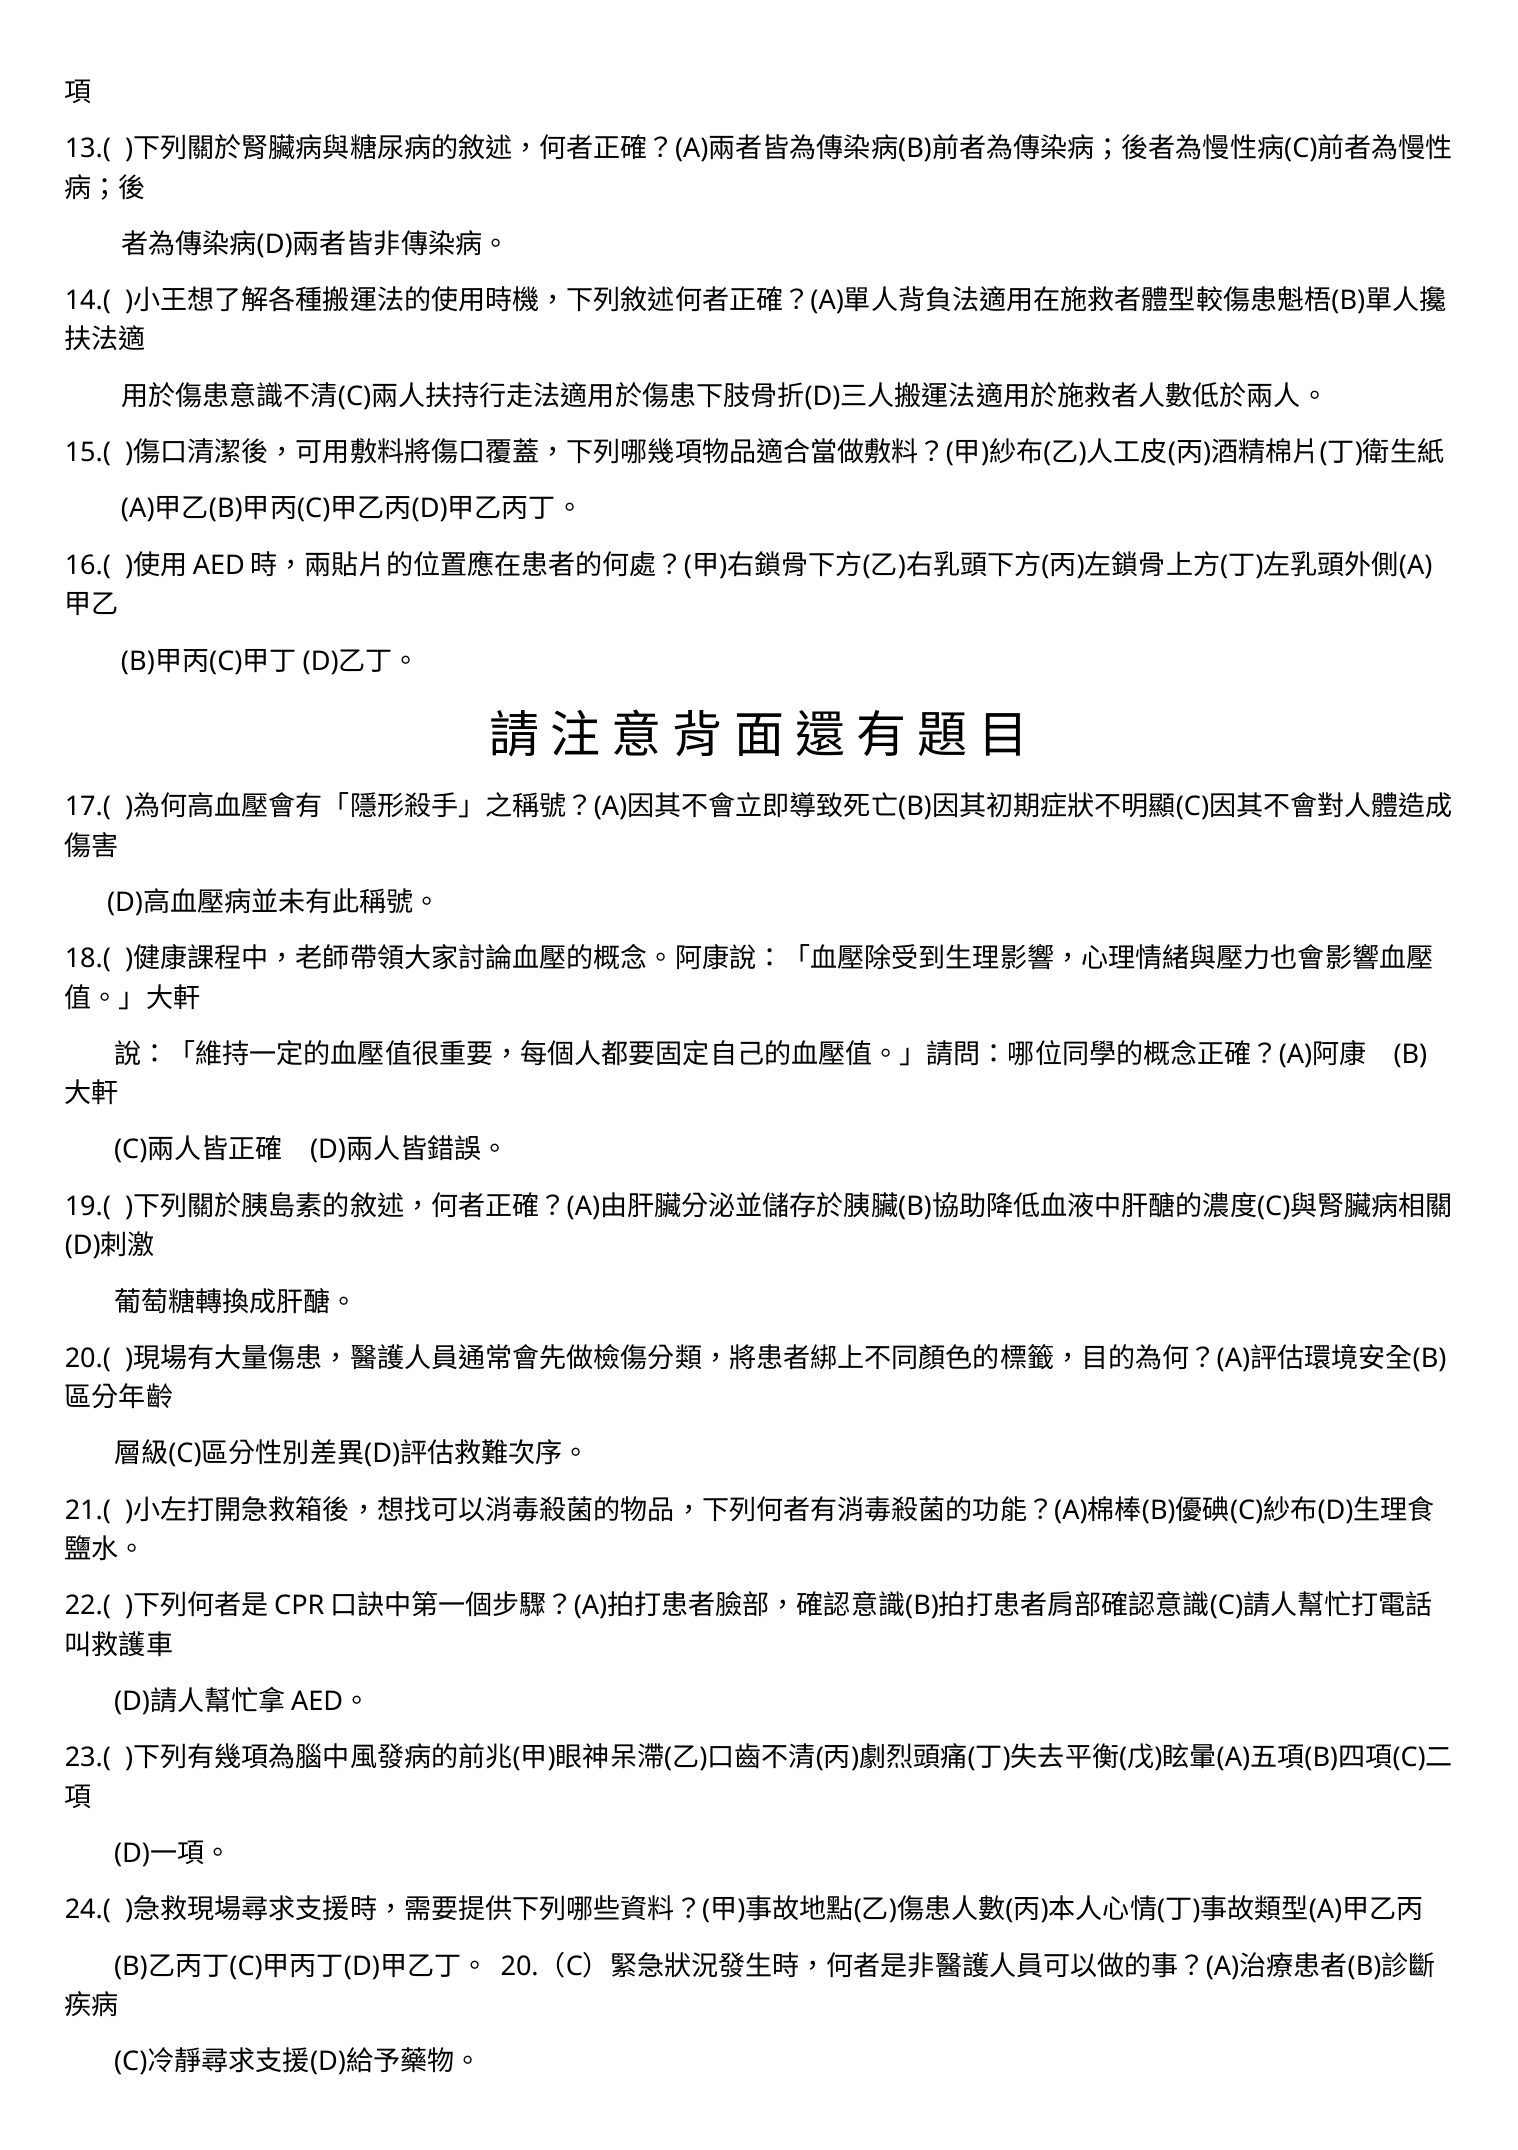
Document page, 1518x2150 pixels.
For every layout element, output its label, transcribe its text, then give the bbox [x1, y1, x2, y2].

text (B)乙丙丁(C)甲丙丁(D)甲乙丁。 20.（C）緊急狀況發生時，何者是非醫護人員可以做的事？(A)治療患者(B)診斷疾病 [64, 1944, 1453, 2022]
text 20.( )現場有大量傷患，醫護人員通常會先做檢傷分類，將患者綁上不同顏色的標籤，目的為何？(A)評估環境安全(B)區分年齡 [64, 1336, 1453, 1414]
text 說：「維持一定的血壓值很重要，每個人都要固定自己的血壓值。」請問：哪位同學的概念正確？(A)阿康 (B)大軒 [64, 1032, 1453, 1110]
text 葡萄糖轉換成肝醣。 [64, 1279, 1453, 1319]
text 24.( )急救現場尋求支援時，需要提供下列哪些資料？(甲)事故地點(乙)傷患人數(丙)本人心情(丁)事故類型(A)甲乙丙 [64, 1887, 1453, 1927]
text 23.( )下列有幾項為腦中風發病的前兆(甲)眼神呆滯(乙)口齒不清(丙)劇烈頭痛(丁)失去平衡(戊)眩暈(A)五項(B)四項(C)二項 [64, 1735, 1453, 1814]
text 22.( )下列何者是CPR口訣中第一個步驟？(A)拍打患者臉部，確認意識(B)拍打患者肩部確認意識(C)請人幫忙打電話叫救護車 [64, 1583, 1453, 1662]
text 19.( )下列關於胰島素的敘述，何者正確？(A)由肝臟分泌並儲存於胰臟(B)協助降低血液中肝醣的濃度(C)與腎臟病相關(D)刺激 [64, 1184, 1453, 1262]
text 者為傳染病(D)兩者皆非傳染病。 [64, 222, 1453, 261]
text 15.( )傷口清潔後，可用敷料將傷口覆蓋，下列哪幾項物品適合當做敷料？(甲)紗布(乙)人工皮(丙)酒精棉片(丁)衛生紙 [64, 430, 1453, 469]
text 用於傷患意識不清(C)兩人扶持行走法適用於傷患下肢骨折(D)三人搬運法適用於施救者人數低於兩人。 [64, 374, 1453, 413]
text (B)甲丙(C)甲丁 (D)乙丁。 [64, 638, 1453, 678]
text 請 注 意 背 面 還 有 題 目 [64, 695, 1453, 767]
text 14.( )小王想了解各種搬運法的使用時機，下列敘述何者正確？(A)單人背負法適用在施救者體型較傷患魁梧(B)單人攙扶法適 [64, 278, 1453, 357]
text 13.( )下列關於腎臟病與糖尿病的敘述，何者正確？(A)兩者皆為傳染病(B)前者為傳染病；後者為慢性病(C)前者為慢性病；後 [64, 126, 1453, 205]
text 18.( )健康課程中，老師帶領大家討論血壓的概念。阿康說：「血壓除受到生理影響，心理情緒與壓力也會影響血壓值。」大軒 [64, 936, 1453, 1015]
text 21.( )小左打開急救箱後，想找可以消毒殺菌的物品，下列何者有消毒殺菌的功能？(A)棉棒(B)優碘(C)紗布(D)生理食鹽水。 [64, 1488, 1453, 1566]
text (D)請人幫忙拿AED。 [64, 1679, 1453, 1718]
text 項 [64, 70, 1453, 109]
text 16.( )使用AED時，兩貼片的位置應在患者的何處？(甲)右鎖骨下方(乙)右乳頭下方(丙)左鎖骨上方(丁)左乳頭外側(A)甲乙 [64, 543, 1453, 621]
text 17.( )為何高血壓會有「隱形殺手」之稱號？(A)因其不會立即導致死亡(B)因其初期症狀不明顯(C)因其不會對人體造成傷害 [64, 784, 1453, 863]
text (D)高血壓病並未有此稱號。 [64, 880, 1453, 919]
text 層級(C)區分性別差異(D)評估救難次序。 [64, 1431, 1453, 1471]
text (C)冷靜尋求支援(D)給予藥物。 [64, 2039, 1453, 2079]
text (D)一項。 [64, 1831, 1453, 1870]
text (C)兩人皆正確 (D)兩人皆錯誤。 [64, 1127, 1453, 1167]
text (A)甲乙(B)甲丙(C)甲乙丙(D)甲乙丙丁。 [64, 486, 1453, 526]
